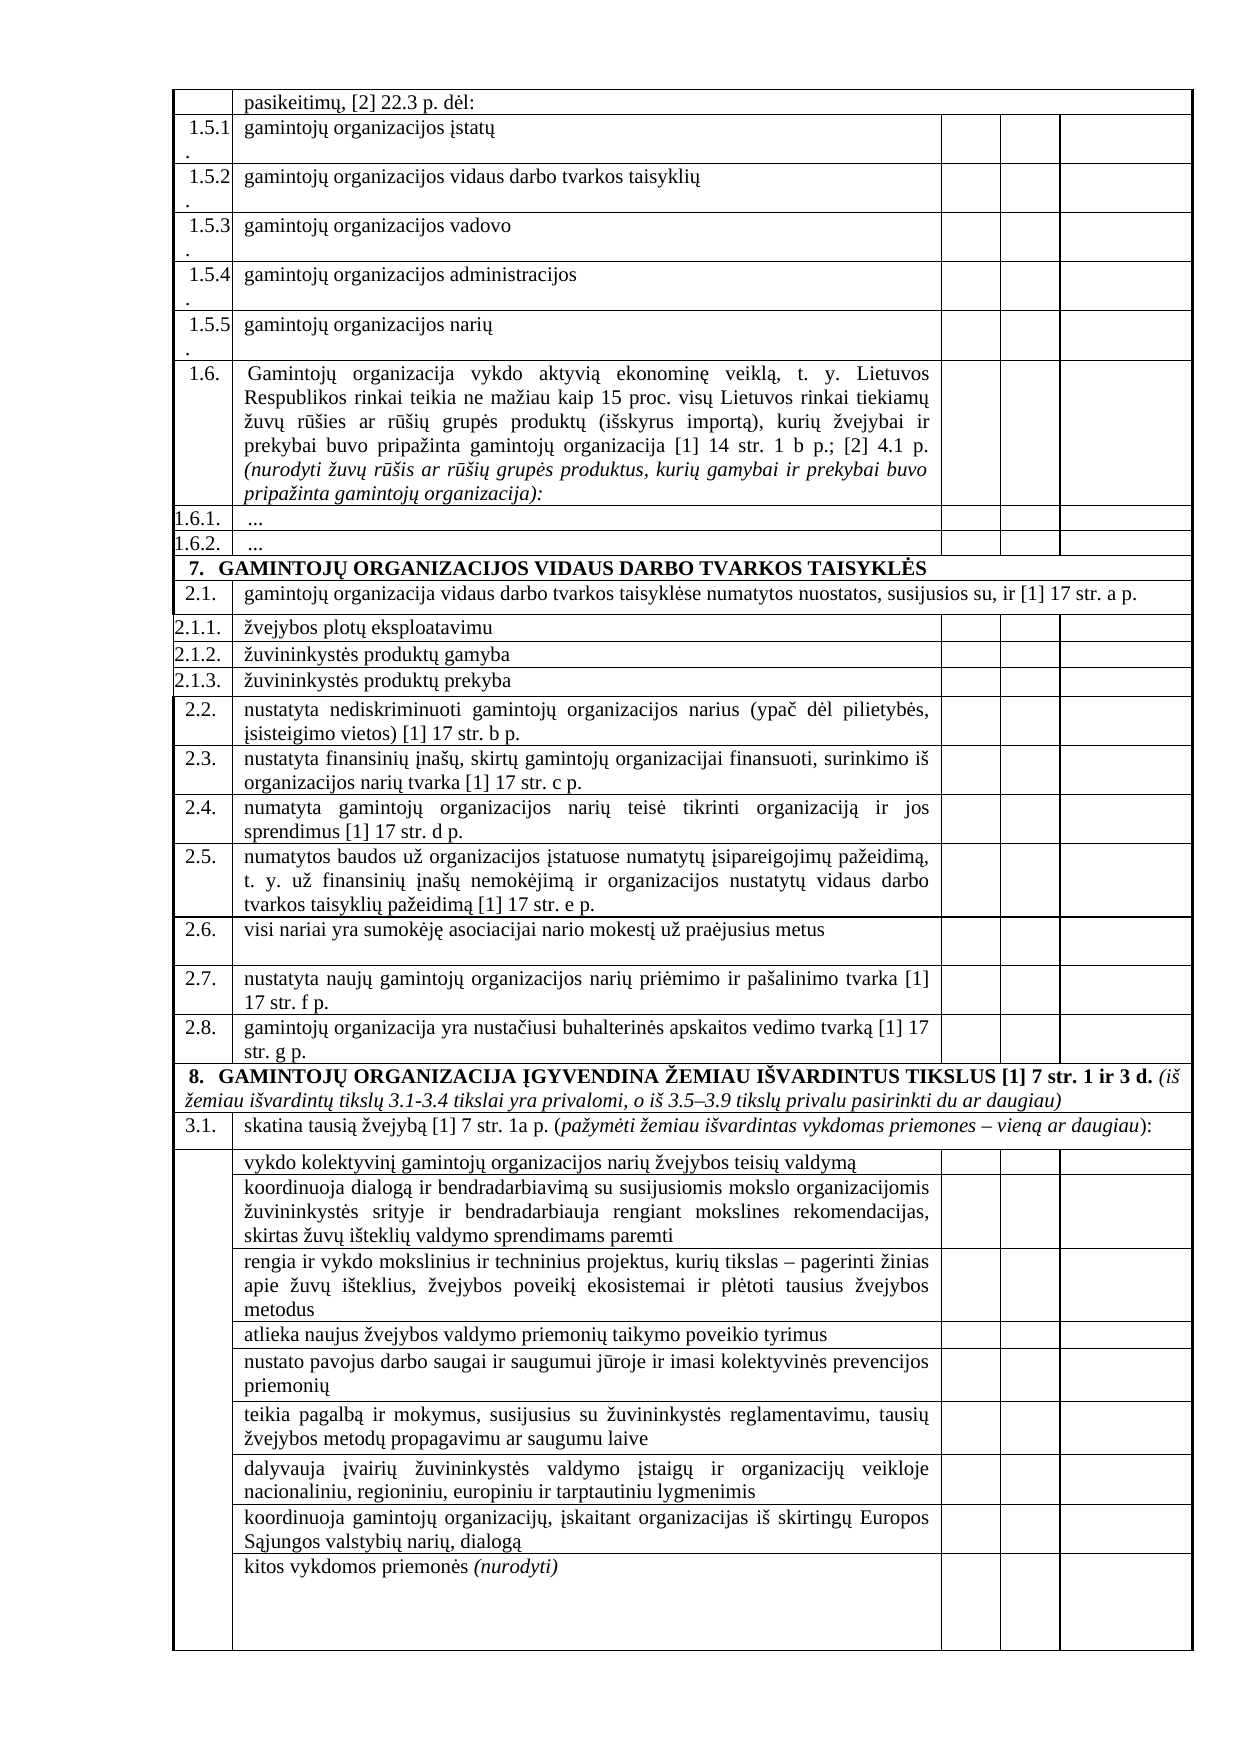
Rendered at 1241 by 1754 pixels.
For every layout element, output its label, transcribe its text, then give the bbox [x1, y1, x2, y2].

table_cell [1001, 311, 1059, 359]
table_cell nustatyta nediskriminuoti gamintojų organizacijos narius (ypač dėl pilietybės, įsisteigimo vietos) [1] 17 str. b p. [233, 697, 941, 745]
table_cell [1001, 1322, 1059, 1348]
table_cell kitos vykdomos priemonės (nurodyti) [233, 1554, 941, 1650]
table_cell [1061, 115, 1191, 163]
table_cell [1001, 642, 1059, 667]
table_cell 1.5.4. [175, 262, 232, 310]
table_cell [1001, 164, 1059, 212]
table_cell 2.8. [175, 1015, 232, 1063]
table_cell skatina tausią žvejybą [1] 7 str. 1a p. (pažymėti žemiau išvardintas vykdomas priemones – vieną ar daugiau): [233, 1113, 1191, 1149]
table_cell 2.7. [175, 966, 232, 1014]
table_cell [1061, 1175, 1191, 1247]
table_cell [1001, 1554, 1059, 1650]
table_cell 3.1. [175, 1113, 232, 1149]
table_cell [1061, 531, 1191, 555]
table_cell 2.5. [175, 844, 232, 916]
table_cell [1001, 697, 1059, 745]
table_cell numatytos baudos už organizacijos įstatuose numatytų įsipareigojimų pažeidimą, t. y. už finansinių įnašų nemokėjimą ir organizacijos nustatytų vidaus darbo tvarkos taisyklių pažeidimą [1] 17 str. e p. [233, 844, 941, 916]
table_cell 1.5.5. [175, 311, 232, 359]
table_cell [1001, 966, 1059, 1014]
table_cell [942, 844, 1000, 916]
table_cell [942, 1150, 1000, 1174]
table_cell 1.6.1. [175, 506, 232, 530]
table_cell [1061, 311, 1191, 359]
table_cell [1001, 1349, 1059, 1401]
table_cell [942, 1455, 1000, 1503]
table_cell dalyvauja įvairių žuvininkystės valdymo įstaigų ir organizacijų veikloje nacionaliniu, regioniniu, europiniu ir tarptautiniu lygmenimis [233, 1455, 941, 1503]
table_cell [1001, 1249, 1059, 1321]
table_cell žuvininkystės produktų prekyba [233, 668, 941, 696]
table_cell [1001, 844, 1059, 916]
table_cell [1001, 1015, 1059, 1063]
table_cell [942, 1249, 1000, 1321]
table_cell 1.5.2. [175, 164, 232, 212]
table_cell [1001, 795, 1059, 843]
table_cell 2.2. [175, 697, 232, 745]
table_cell [942, 795, 1000, 843]
table_cell [1061, 1249, 1191, 1321]
table_cell gamintojų organizacijos įstatų [233, 115, 941, 163]
table_cell [1001, 1150, 1059, 1174]
table_cell [942, 115, 1000, 163]
table_cell gamintojų organizacijos administracijos [233, 262, 941, 310]
table_cell [175, 90, 232, 114]
table_cell [942, 668, 1000, 696]
table_cell teikia pagalbą ir mokymus, susijusius su žuvininkystės reglamentavimu, tausių žvejybos metodų propagavimu ar saugumu laive [233, 1402, 941, 1454]
table_cell [1061, 1015, 1191, 1063]
table_cell [1061, 1455, 1191, 1503]
table_cell [1001, 213, 1059, 261]
table_cell gamintojų organizacijos vidaus darbo tvarkos taisyklių [233, 164, 941, 212]
table_cell 2.1.2. [174, 642, 232, 667]
table_cell [942, 1505, 1000, 1553]
table_cell visi nariai yra sumokėję asociacijai nario mokestį už praėjusius metus [233, 918, 941, 964]
table_cell 1.5.3. [175, 213, 232, 261]
table_cell [1061, 1505, 1191, 1553]
table_cell [1061, 1150, 1191, 1174]
table_cell [942, 1402, 1000, 1454]
table_cell 2.3. [175, 746, 232, 794]
table_cell [1061, 213, 1191, 261]
table_cell 2.1.1. [174, 615, 232, 641]
table_cell [942, 506, 1000, 530]
table_cell 1.6.2. [175, 531, 232, 555]
table_cell [942, 164, 1000, 212]
table_cell [1001, 262, 1059, 310]
table_cell [1001, 615, 1059, 641]
table_cell [1001, 531, 1059, 555]
table_cell Gamintojų organizacija vykdo aktyvią ekonominę veiklą, t. y. Lietuvos Respublikos rinkai teikia ne mažiau kaip 15 proc. visų Lietuvos rinkai tiekiamų žuvų rūšies ar rūšių grupės produktų (išskyrus importą), kurių žvejybai ir prekybai buvo pripažinta gamintojų organizacija [1] 14 str. 1 b p.; [2] 4.1 p. (nurodyti žuvų rūšis ar rūšių grupės produktus, kurių gamybai ir prekybai buvo pripažinta gamintojų organizacija): [233, 361, 941, 505]
table_cell [1061, 615, 1191, 641]
table_cell [942, 361, 1000, 505]
table_cell [942, 615, 1000, 641]
table_cell [1061, 697, 1191, 745]
table_cell [942, 746, 1000, 794]
table_cell žvejybos plotų eksploatavimu [233, 615, 941, 641]
table_cell [1061, 668, 1191, 696]
table_cell [1001, 668, 1059, 696]
table_cell [942, 213, 1000, 261]
table_cell [1001, 1455, 1059, 1503]
table_cell pasikeitimų, [2] 22.3 p. dėl: [233, 90, 1191, 114]
table_cell [1061, 795, 1191, 843]
table_cell nustatyta finansinių įnašų, skirtų gamintojų organizacijai finansuoti, surinkimo iš organizacijos narių tvarka [1] 17 str. c p. [233, 746, 941, 794]
table_cell [1001, 1175, 1059, 1247]
table_cell 8. GAMINTOJŲ ORGANIZACIJA įgyvendina ŽEMIAU IŠVARDINTUS TIKSLus [1] 7 str. 1 ir 3 d. (iš žemiau išvardintų tikslų 3.1-3.4 tikslai yra privalomi, o iš 3.5–3.9 tikslų privalu pasirinkti du ar daugiau) [175, 1064, 1191, 1112]
table_cell [1001, 115, 1059, 163]
table_cell 7. GAMINTOJŲ ORGANIZACIJOS VIDAUS DARBO TVARKOS TAISYKLĖS [175, 556, 1191, 580]
table_cell [1061, 642, 1191, 667]
table_cell ... [233, 506, 941, 530]
table_cell [942, 262, 1000, 310]
table_cell [1001, 506, 1059, 530]
table_cell 1.6. [175, 361, 232, 505]
table_cell 2.6. [175, 918, 232, 964]
table_cell ... [233, 531, 941, 555]
table_cell [1061, 361, 1191, 505]
table_cell [942, 1322, 1000, 1348]
table_cell nustato pavojus darbo saugai ir saugumui jūroje ir imasi kolektyvinės prevencijos priemonių [233, 1349, 941, 1401]
table_cell [942, 311, 1000, 359]
table_cell 2.1.3. [174, 668, 232, 696]
table_cell numatyta gamintojų organizacijos narių teisė tikrinti organizaciją ir jos sprendimus [1] 17 str. d p. [233, 795, 941, 843]
table_cell [942, 531, 1000, 555]
table_cell [1001, 746, 1059, 794]
table_cell gamintojų organizacijos narių [233, 311, 941, 359]
table_cell [1061, 746, 1191, 794]
table_cell [942, 1175, 1000, 1247]
table_cell [942, 1349, 1000, 1401]
table_cell gamintojų organizacija vidaus darbo tvarkos taisyklėse numatytos nuostatos, susijusios su, ir [1] 17 str. a p. [233, 581, 1191, 614]
table_cell gamintojų organizacijos vadovo [233, 213, 941, 261]
table_cell [942, 966, 1000, 1014]
table_cell [1061, 1554, 1191, 1650]
table_cell [1001, 1505, 1059, 1553]
table_cell 1.5.1. [175, 115, 232, 163]
table_cell žuvininkystės produktų gamyba [233, 642, 941, 667]
table_cell [1061, 1349, 1191, 1401]
table_cell 2.1. [175, 581, 232, 614]
table_cell [1061, 1402, 1191, 1454]
table_cell [942, 642, 1000, 667]
table_cell [1001, 361, 1059, 505]
table_cell [1061, 506, 1191, 530]
table_cell [942, 918, 1000, 964]
table_cell gamintojų organizacija yra nustačiusi buhalterinės apskaitos vedimo tvarką [1] 17 str. g p. [233, 1015, 941, 1063]
table_cell [942, 1015, 1000, 1063]
table_cell [1001, 918, 1059, 964]
table_cell [1061, 966, 1191, 1014]
table_cell [175, 1150, 232, 1650]
table_cell [1061, 844, 1191, 916]
table_cell 2.4. [175, 795, 232, 843]
table_cell [1061, 164, 1191, 212]
table_cell koordinuoja gamintojų organizacijų, įskaitant organizacijas iš skirtingų Europos Sąjungos valstybių narių, dialogą [233, 1505, 941, 1553]
table_cell [942, 697, 1000, 745]
table_cell [1061, 918, 1191, 964]
table_cell nustatyta naujų gamintojų organizacijos narių priėmimo ir pašalinimo tvarka [1] 17 str. f p. [233, 966, 941, 1014]
table_cell [1061, 262, 1191, 310]
table_cell [1061, 1322, 1191, 1348]
table_cell [942, 1554, 1000, 1650]
table_cell atlieka naujus žvejybos valdymo priemonių taikymo poveikio tyrimus [233, 1322, 941, 1348]
table_cell [1001, 1402, 1059, 1454]
